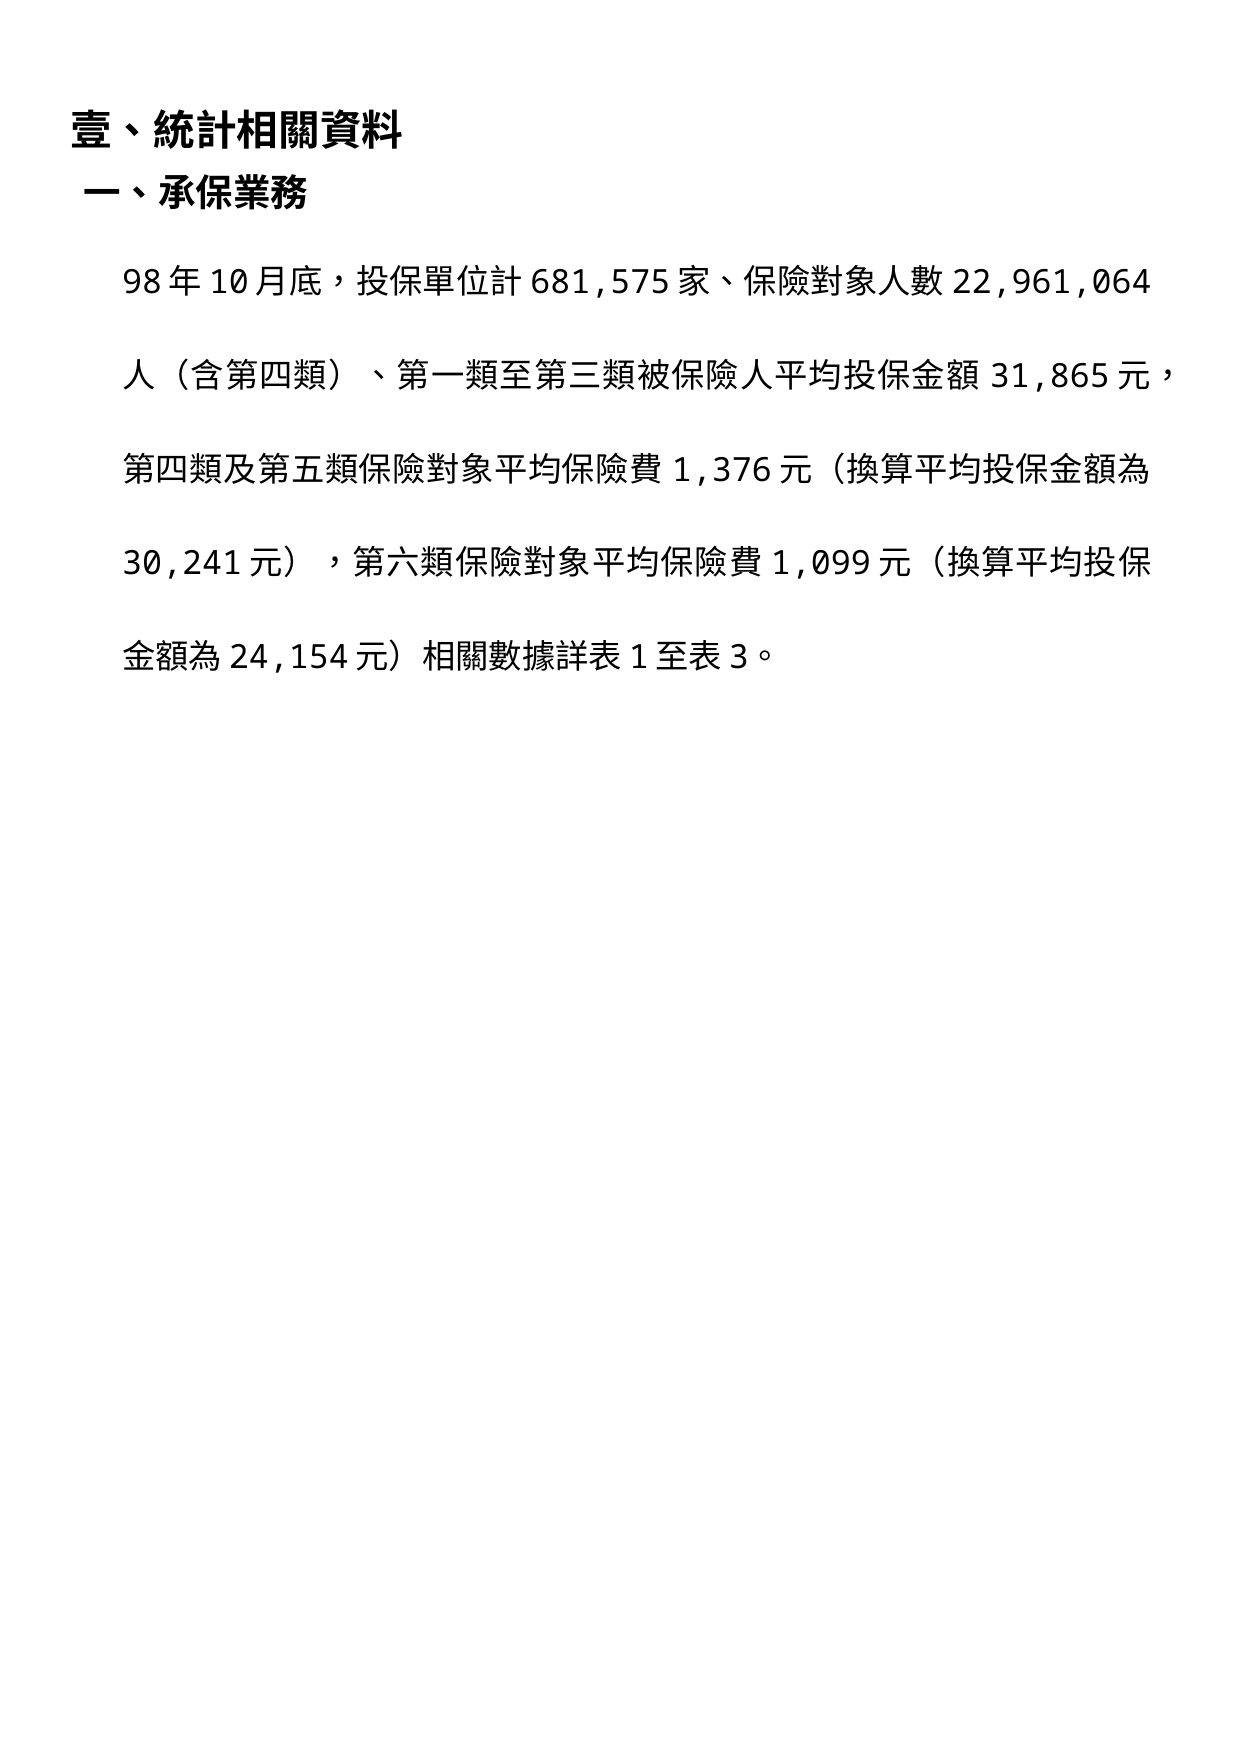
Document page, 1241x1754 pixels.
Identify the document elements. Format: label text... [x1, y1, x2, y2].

text 98年10月底，投保單位計681,575家、保險對象人數22,961,064人（含第四類）、第一類至第三類被保險人平均投保金額31,865元，第四類及第五類保險對象平均保險費1,376元（換算平均投保金額為30,241元），第六類保險對象平均保險費1,099元（換算平均投保金額為24,154元）相關數據詳表1至表3。 [122, 237, 1152, 675]
text 一、承保業務 [83, 148, 1152, 210]
text 壹、統計相關資料 [70, 85, 1144, 148]
